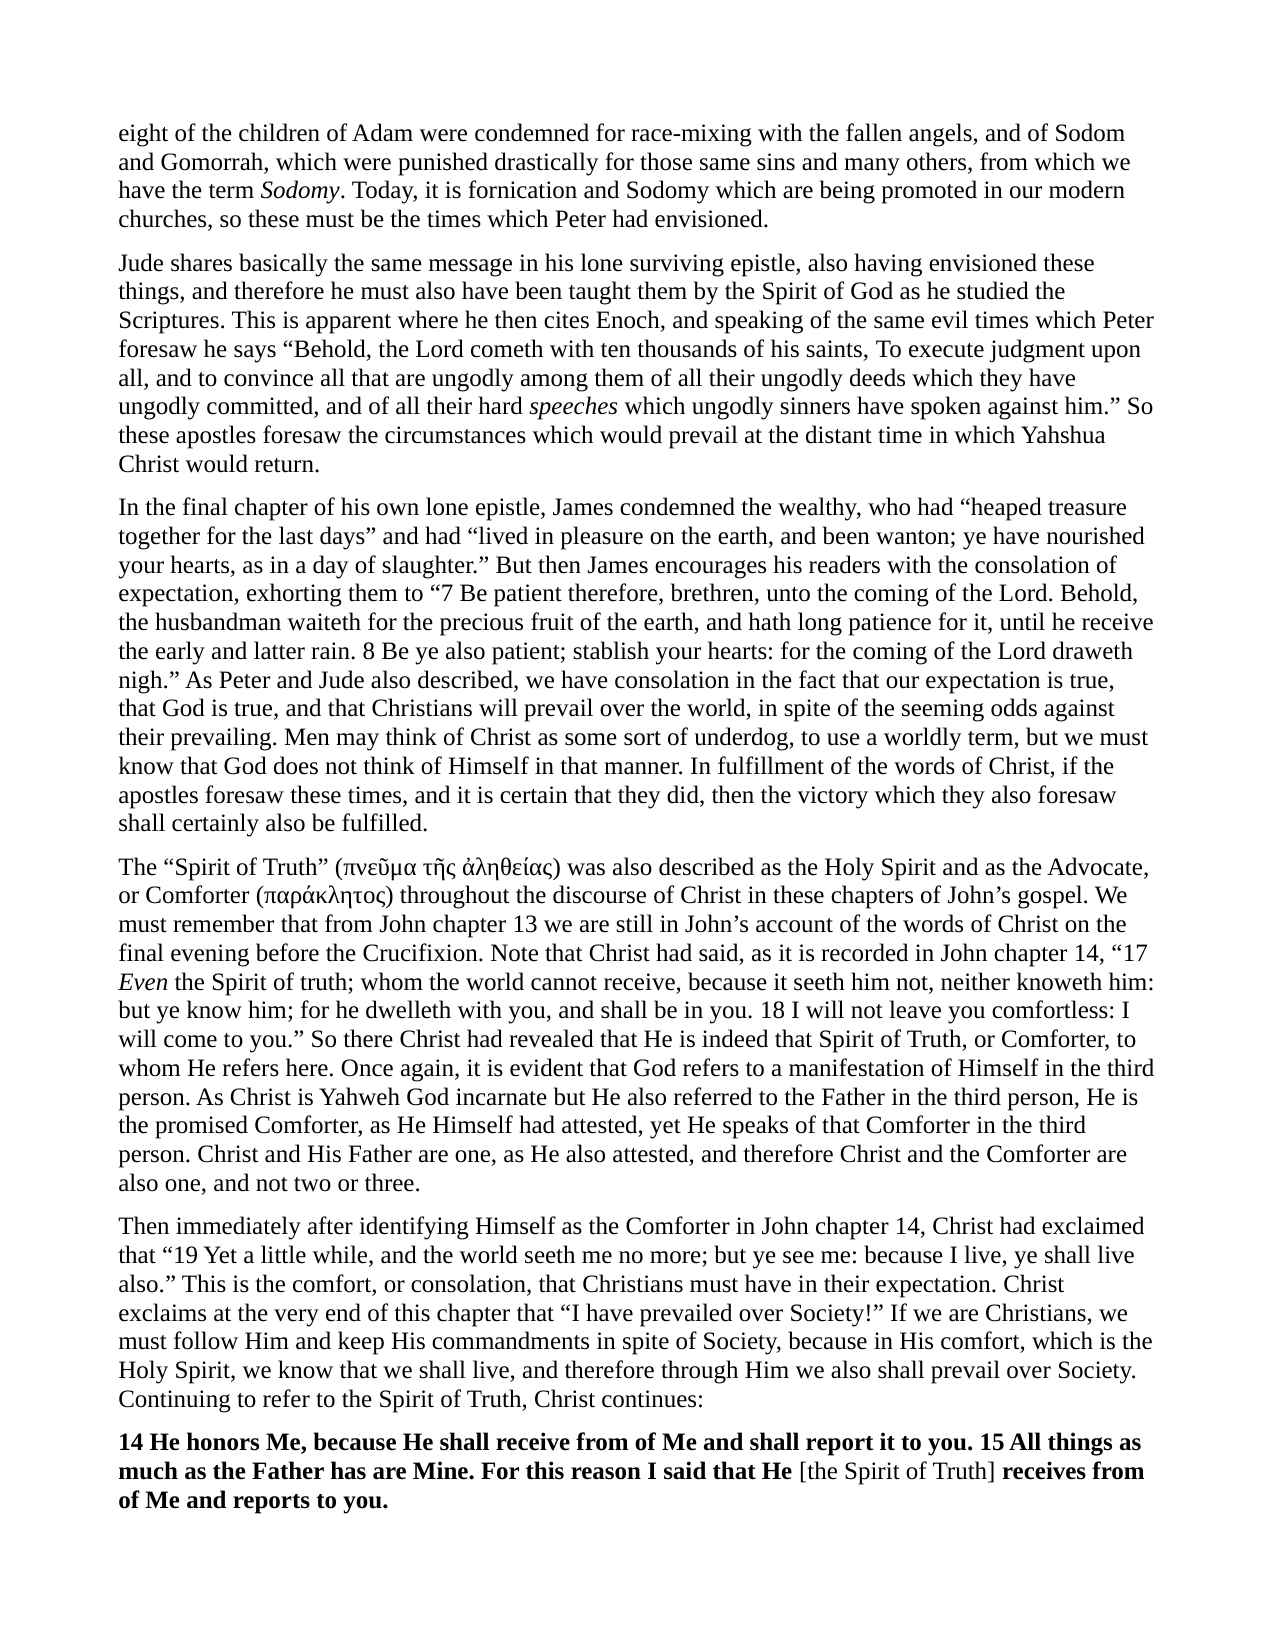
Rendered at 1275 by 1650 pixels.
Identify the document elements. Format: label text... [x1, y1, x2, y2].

text In the final chapter of his own lone epistle, James condemned the wealthy, who had “heaped treasure together for the last days” and had “lived in pleasure on the earth, and been wanton; ye have nourished your hearts, as in a day of slaughter.” But then James encourages his readers with the consolation of expectation, exhorting them to “7 Be patient therefore, brethren, unto the coming of the Lord. Behold, the husbandman waiteth for the precious fruit of the earth, and hath long patience for it, until he receive the early and latter rain. 8 Be ye also patient; stablish your hearts: for the coming of the Lord draweth nigh.” As Peter and Jude also described, we have consolation in the fact that our expectation is true, that God is true, and that Christians will prevail over the world, in spite of the seeming odds against their prevailing. Men may think of Christ as some sort of underdog, to use a worldly term, but we must know that God does not think of Himself in that manner. In fulfillment of the words of Christ, if the apostles foresaw these times, and it is certain that they did, then the victory which they also foresaw shall certainly also be fulfilled. [118, 492, 1157, 837]
text 14 He honors Me, because He shall receive from of Me and shall report it to you. 15 All things as much as the Father has are Mine. For this reason I said that He [the Spirit of Truth] receives from of Me and reports to you. [118, 1427, 1157, 1513]
text Jude shares basically the same message in his lone surviving epistle, also having envisioned these things, and therefore he must also have been taught them by the Spirit of God as he studied the Scriptures. This is apparent where he then cites Enoch, and speaking of the same evil times which Peter foresaw he says “Behold, the Lord cometh with ten thousands of his saints, To execute judgment upon all, and to convince all that are ungodly among them of all their ungodly deeds which they have ungodly committed, and of all their hard speeches which ungodly sinners have spoken against him.” So these apostles foresaw the circumstances which would prevail at the distant time in which Yahshua Christ would return. [118, 248, 1157, 478]
text The “Spirit of Truth” (πνεῦμα τῆς ἀληθείας) was also described as the Holy Spirit and as the Advocate, or Comforter (παράκλητος) throughout the discourse of Christ in these chapters of John’s gospel. We must remember that from John chapter 13 we are still in John’s account of the words of Christ on the final evening before the Crucifixion. Note that Christ had said, as it is recorded in John chapter 14, “17 Even the Spirit of truth; whom the world cannot receive, because it seeth him not, neither knoweth him: but ye know him; for he dwelleth with you, and shall be in you. 18 I will not leave you comfortless: I will come to you.” So there Christ had revealed that He is indeed that Spirit of Truth, or Comforter, to whom He refers here. Once again, it is evident that God refers to a manifestation of Himself in the third person. As Christ is Yahweh God incarnate but He also referred to the Father in the third person, He is the promised Comforter, as He Himself had attested, yet He speaks of that Comforter in the third person. Christ and His Father are one, as He also attested, and therefore Christ and the Comforter are also one, and not two or three. [118, 852, 1157, 1197]
text Then immediately after identifying Himself as the Comforter in John chapter 14, Christ had exclaimed that “19 Yet a little while, and the world seeth me no more; but ye see me: because I live, ye shall live also.” This is the comfort, or consolation, that Christians must have in their expectation. Christ exclaims at the very end of this chapter that “I have prevailed over Society!” If we are Christians, we must follow Him and keep His commandments in spite of Society, because in His comfort, which is the Holy Spirit, we know that we shall live, and therefore through Him we also shall prevail over Society. Continuing to refer to the Spirit of Truth, Christ continues: [118, 1211, 1157, 1413]
text eight of the children of Adam were condemned for race-mixing with the fallen angels, and of Sodom and Gomorrah, which were punished drastically for those same sins and many others, from which we have the term Sodomy. Today, it is fornication and Sodomy which are being promoted in our modern churches, so these must be the times which Peter had envisioned. [118, 118, 1157, 233]
